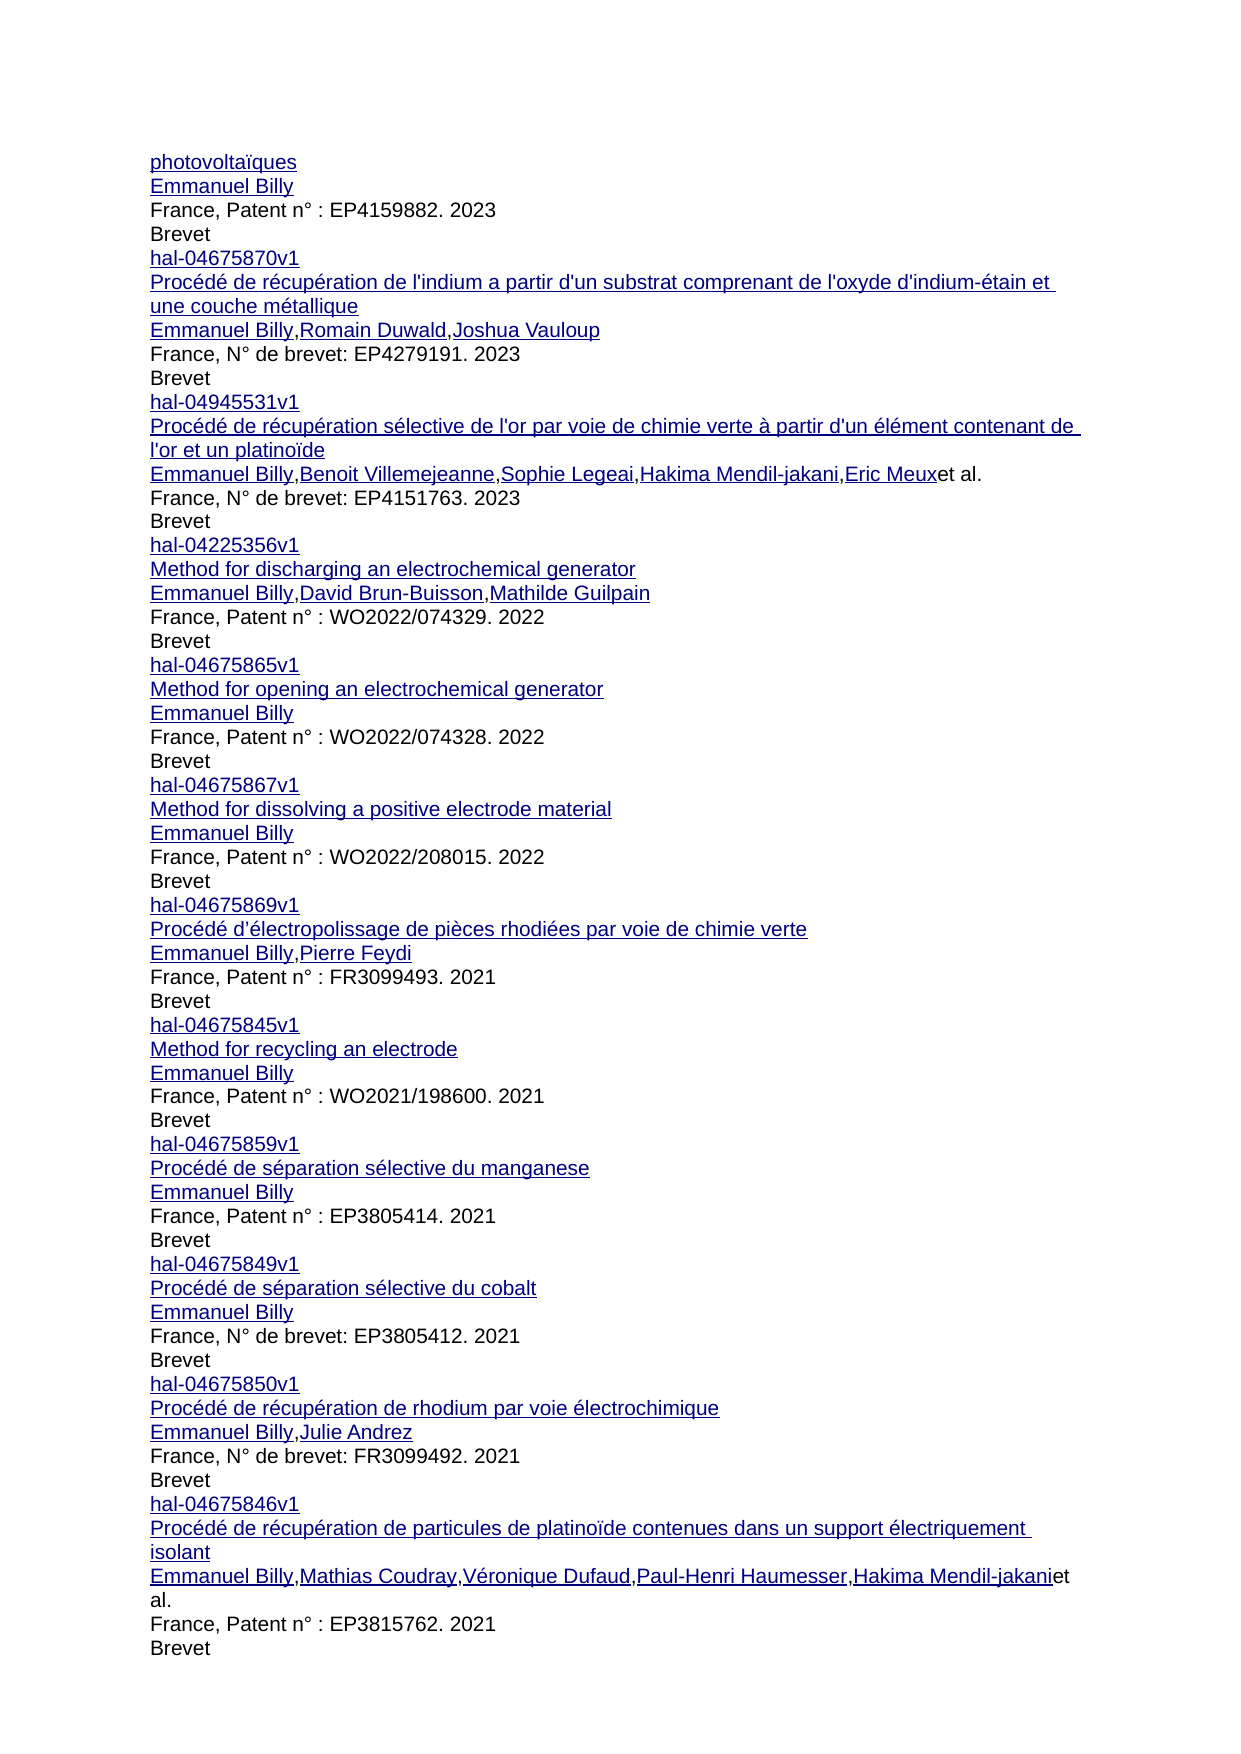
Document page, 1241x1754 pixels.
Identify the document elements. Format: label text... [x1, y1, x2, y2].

table_cell Method for opening an electrochemical generator Emmanuel Billy France, Patent n° : WO2022/074328. 2022 Brevet hal-04675867v1 [150, 677, 1090, 797]
table_cell Procédé de récupération de particules de platinoïde contenues dans un support électriquement isolant Emmanuel Billy,Mathias Coudray,Véronique Dufaud,Paul-Henri Haumesser,Hakima Mendil‐jakaniet al. France, Patent n° : EP3815762. 2021 Brevet [150, 1516, 1090, 1659]
table_cell Procédé de récupération de l'argent contenu dans des particules provenant, par exemple, de cellules photovoltaïques Emmanuel Billy France, Patent n° : EP4159882. 2023 Brevet hal-04675870v1 [150, 150, 1090, 270]
table_cell Method for dissolving a positive electrode material Emmanuel Billy France, Patent n° : WO2022/208015. 2022 Brevet hal-04675869v1 [150, 797, 1090, 917]
table_cell Procédé de récupération de l'indium a partir d'un substrat comprenant de l'oxyde d'indium-étain et une couche métallique Emmanuel Billy,Romain Duwald,Joshua Vauloup France, N° de brevet: EP4279191. 2023 Brevet hal-04945531v1 [150, 270, 1090, 413]
table_cell Procédé de récupération sélective de l'or par voie de chimie verte à partir d'un élément contenant de l'or et un platinoïde Emmanuel Billy,Benoit Villemejeanne,Sophie Legeai,Hakima Mendil‐jakani,Eric Meuxet al. France, N° de brevet: EP4151763. 2023 Brevet hal-04225356v1 [150, 414, 1090, 557]
table_cell Procédé de séparation sélective du cobalt Emmanuel Billy France, N° de brevet: EP3805412. 2021 Brevet hal-04675850v1 [150, 1276, 1090, 1396]
table_cell Method for discharging an electrochemical generator Emmanuel Billy,David Brun-Buisson,Mathilde Guilpain France, Patent n° : WO2022/074329. 2022 Brevet hal-04675865v1 [150, 557, 1090, 677]
table_cell Procédé de séparation sélective du manganese Emmanuel Billy France, Patent n° : EP3805414. 2021 Brevet hal-04675849v1 [150, 1156, 1090, 1276]
table_cell Procédé d’électropolissage de pièces rhodiées par voie de chimie verte Emmanuel Billy,Pierre Feydi France, Patent n° : FR3099493. 2021 Brevet hal-04675845v1 [150, 917, 1090, 1036]
table_cell Procédé de récupération de rhodium par voie électrochimique Emmanuel Billy,Julie Andrez France, N° de brevet: FR3099492. 2021 Brevet hal-04675846v1 [150, 1396, 1090, 1516]
table_cell Method for recycling an electrode Emmanuel Billy France, Patent n° : WO2021/198600. 2021 Brevet hal-04675859v1 [150, 1036, 1090, 1156]
